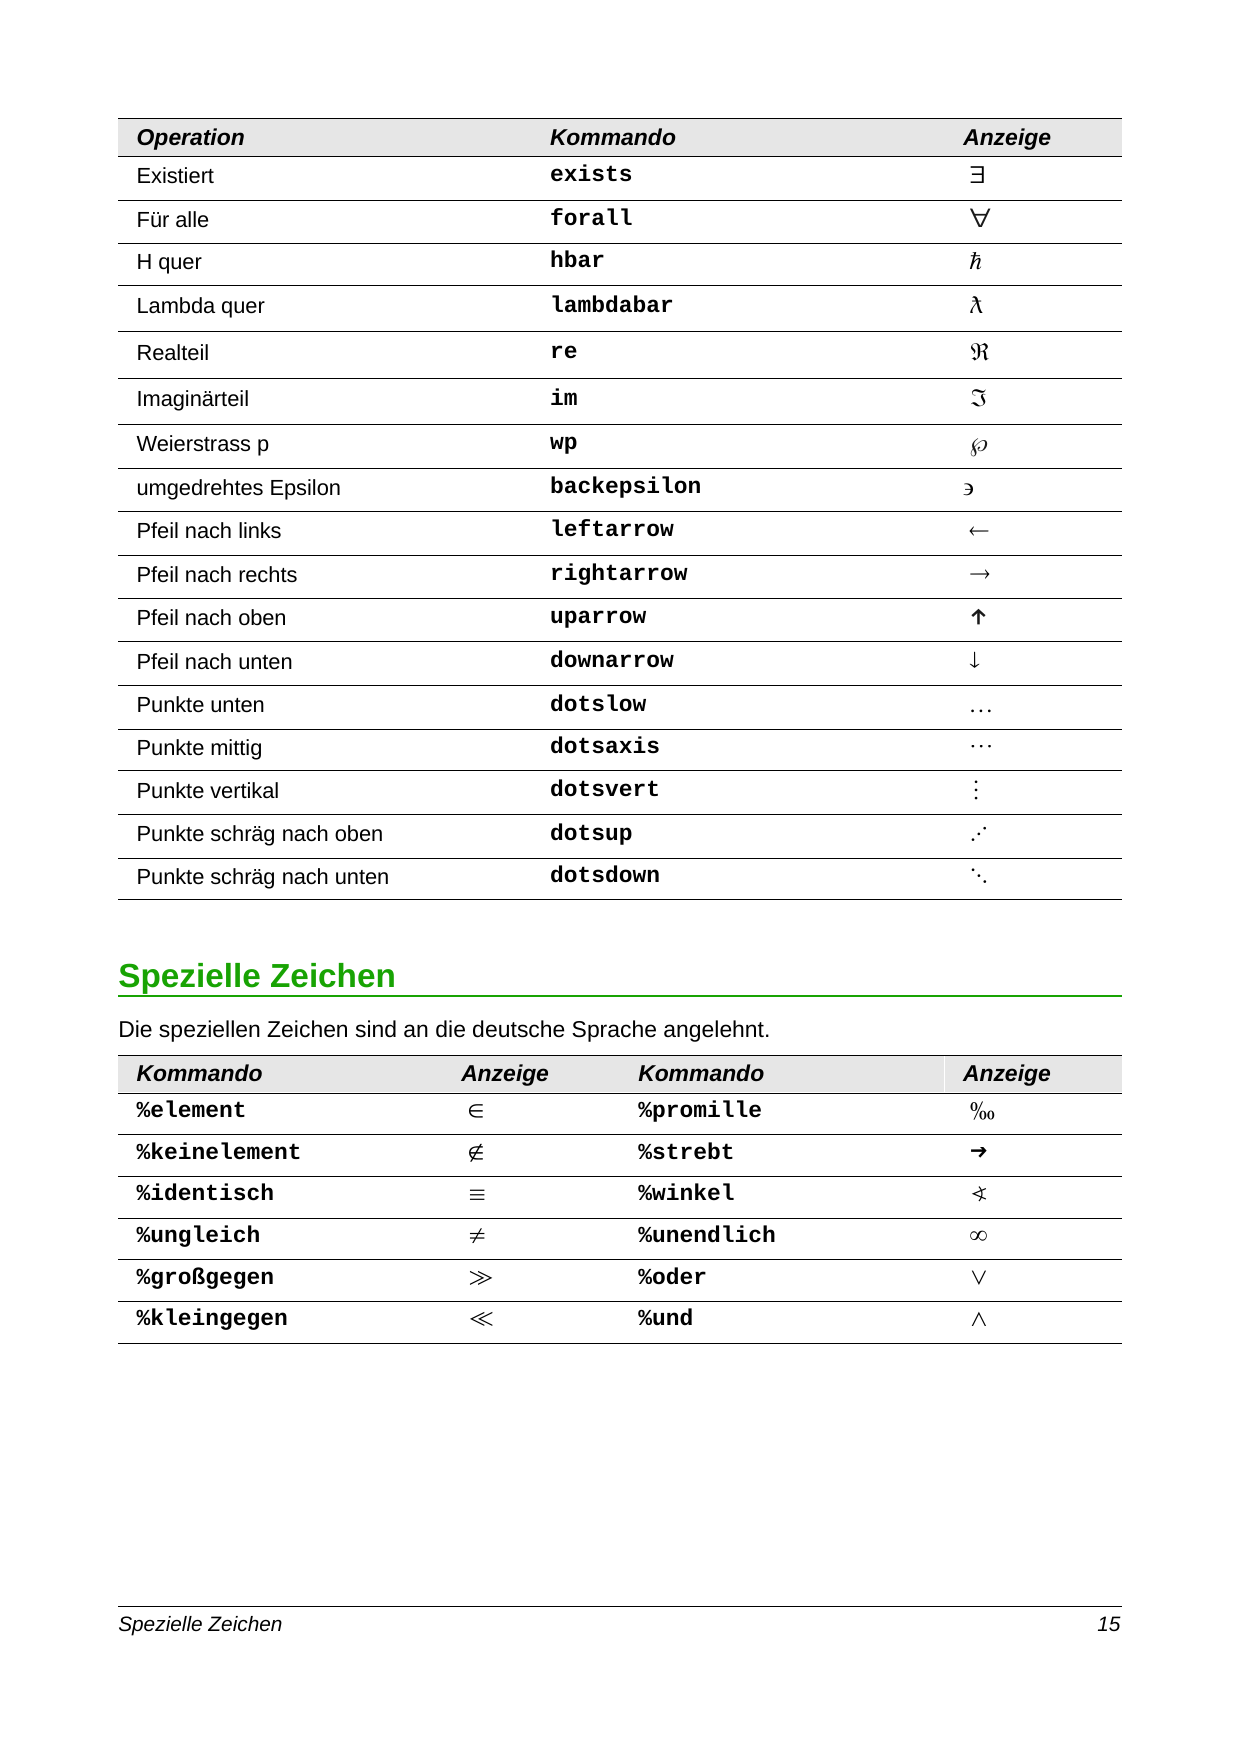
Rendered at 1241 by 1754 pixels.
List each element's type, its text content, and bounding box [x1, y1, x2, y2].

table_cell Punkte schräg nach unten [118, 859, 531, 899]
table_header Operation [118, 119, 531, 156]
table_cell backepsilon [531, 469, 945, 511]
table_cell Pfeil nach oben [118, 599, 531, 641]
table_cell dotsvert [531, 771, 945, 814]
table_cell [945, 686, 1122, 729]
table_cell leftarrow [531, 512, 945, 554]
table_cell Pfeil nach unten [118, 642, 531, 685]
table_cell [945, 469, 1122, 511]
table_cell %kleingegen [118, 1302, 443, 1342]
table_cell Lambda quer [118, 286, 531, 331]
table_cell re [531, 332, 945, 378]
table_cell [945, 244, 1122, 285]
table_cell Punkte mittig [118, 730, 531, 770]
table_header Kommando [118, 1056, 443, 1092]
table_cell lambdabar [531, 286, 945, 331]
table_cell %großgegen [118, 1260, 443, 1301]
table_cell %element [118, 1094, 443, 1134]
table_cell [443, 1260, 620, 1301]
table_cell im [531, 379, 945, 424]
table_cell %strebt [620, 1135, 944, 1176]
table_cell Punkte schräg nach oben [118, 815, 531, 858]
table_cell [945, 815, 1122, 858]
table_cell [945, 859, 1122, 899]
table_cell [945, 1177, 1122, 1217]
table_cell [945, 1260, 1122, 1301]
table_header Anzeige [443, 1056, 620, 1092]
table_cell [945, 556, 1122, 598]
table_cell [443, 1094, 620, 1134]
table_cell downarrow [531, 642, 945, 685]
table_cell [945, 512, 1122, 554]
table_cell Punkte unten [118, 686, 531, 729]
table_cell [945, 379, 1122, 424]
table_cell [945, 425, 1122, 467]
table_cell [945, 1219, 1122, 1259]
subtitle Spezielle Zeichen [118, 956, 1122, 995]
table_cell [945, 157, 1122, 200]
table_cell Realteil [118, 332, 531, 378]
table_cell %winkel [620, 1177, 944, 1217]
table_cell %und [620, 1302, 944, 1342]
text Die speziellen Zeichen sind an die deutsche Sprache angelehnt. [118, 1016, 1122, 1042]
table_header Anzeige [945, 119, 1122, 156]
table_cell [443, 1302, 620, 1342]
table_cell %keinelement [118, 1135, 443, 1176]
table_cell [945, 201, 1122, 243]
table_cell H quer [118, 244, 531, 285]
table_header Kommando [620, 1056, 944, 1092]
table_cell dotsaxis [531, 730, 945, 770]
table_cell hbar [531, 244, 945, 285]
table_cell %unendlich [620, 1219, 944, 1259]
table_cell Pfeil nach links [118, 512, 531, 554]
table_cell uparrow [531, 599, 945, 641]
table_cell Punkte vertikal [118, 771, 531, 814]
table_cell [443, 1177, 620, 1217]
table_cell Pfeil nach rechts [118, 556, 531, 598]
table_cell %identisch [118, 1177, 443, 1217]
table_cell [945, 332, 1122, 378]
table_cell exists [531, 157, 945, 200]
table_cell [945, 730, 1122, 770]
table_cell %promille [620, 1094, 944, 1134]
table_cell [945, 599, 1122, 641]
table_cell %ungleich [118, 1219, 443, 1259]
table_cell Für alle [118, 201, 531, 243]
table_cell Weierstrass p [118, 425, 531, 467]
table_cell forall [531, 201, 945, 243]
table_cell [443, 1135, 620, 1176]
table_cell dotsup [531, 815, 945, 858]
table_cell Imaginärteil [118, 379, 531, 424]
table_cell rightarrow [531, 556, 945, 598]
table_cell wp [531, 425, 945, 467]
table_cell umgedrehtes Epsilon [118, 469, 531, 511]
table_cell [945, 642, 1122, 685]
table_cell [945, 1094, 1122, 1134]
table_cell %oder [620, 1260, 944, 1301]
table_cell Existiert [118, 157, 531, 200]
table_header Kommando [531, 119, 945, 156]
table_cell [945, 771, 1122, 814]
table_cell [945, 286, 1122, 331]
table_cell dotsdown [531, 859, 945, 899]
table_cell [945, 1302, 1122, 1342]
table_cell dotslow [531, 686, 945, 729]
table_cell [945, 1135, 1122, 1176]
table_header Anzeige [945, 1056, 1122, 1092]
table_cell [443, 1219, 620, 1259]
